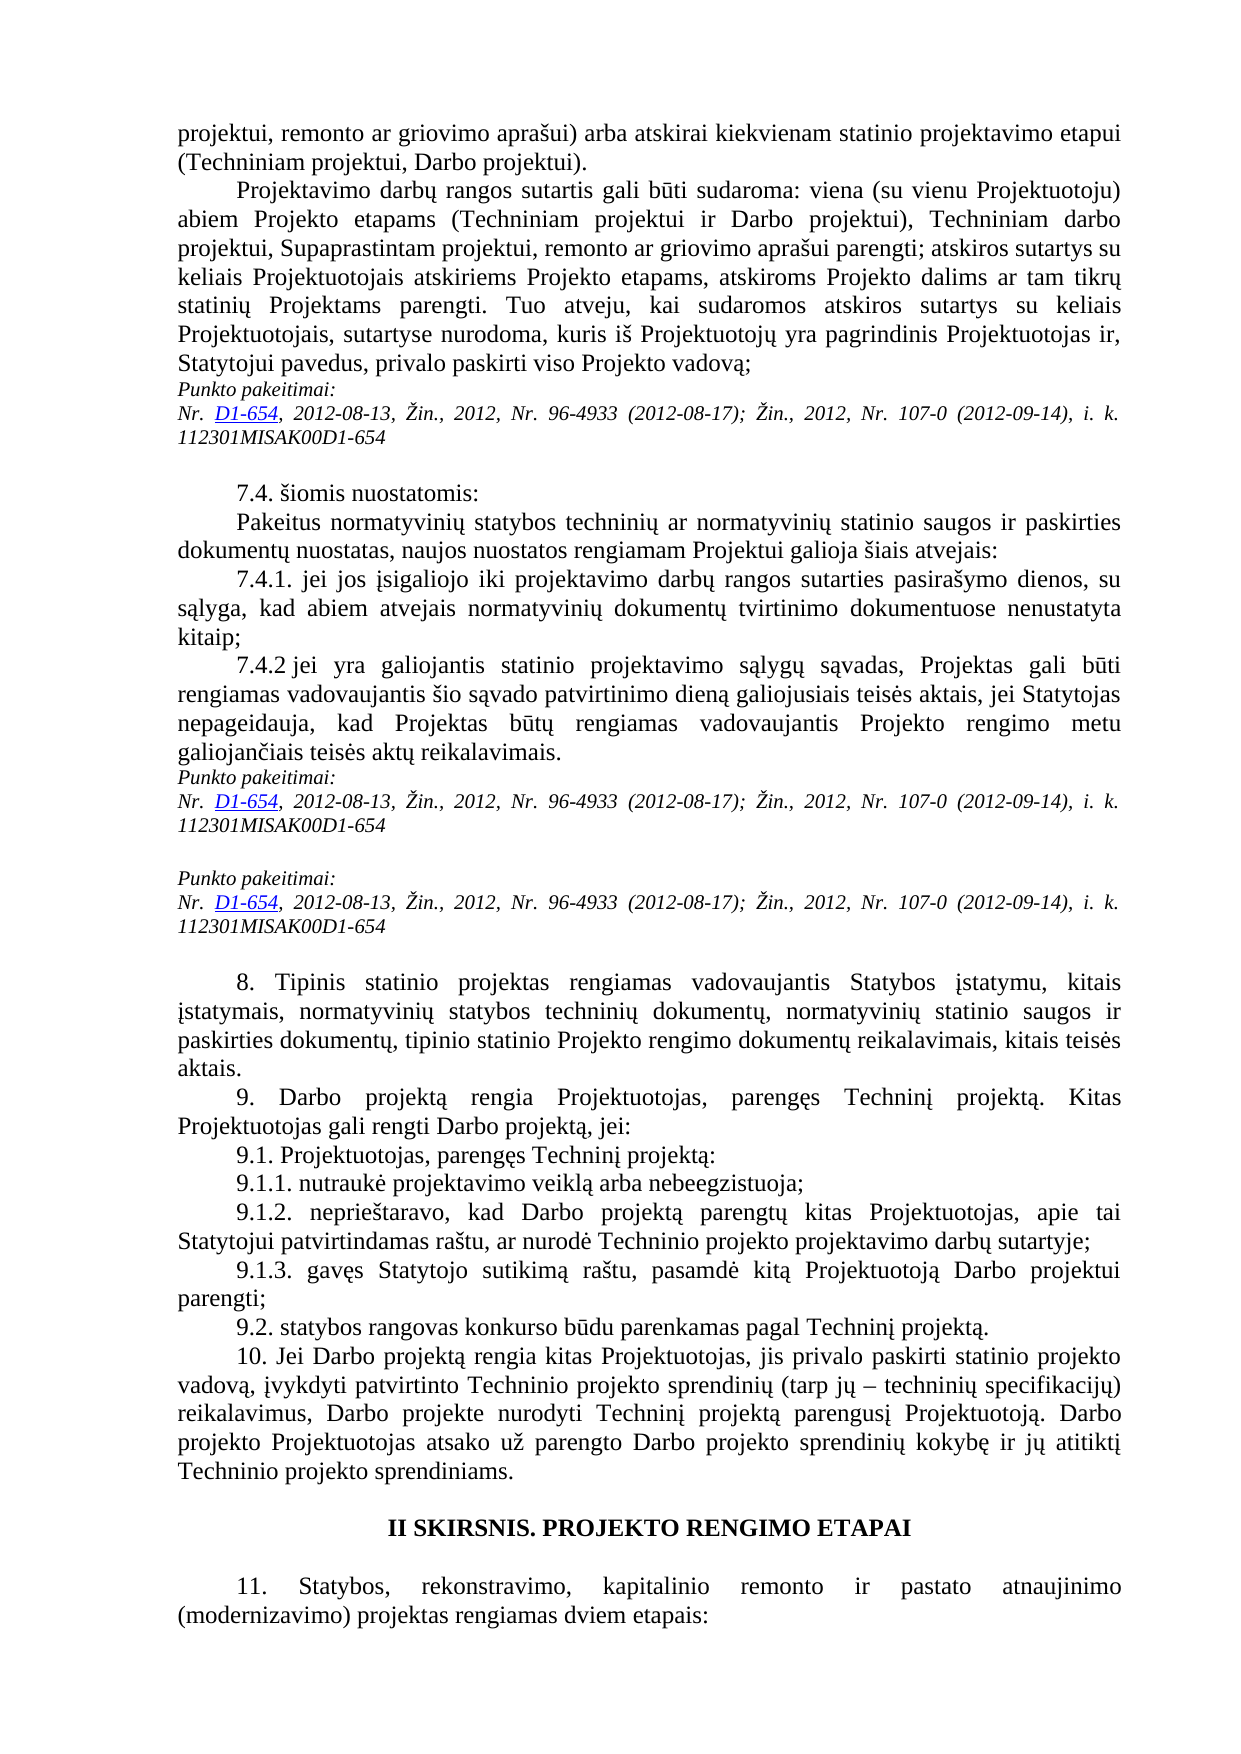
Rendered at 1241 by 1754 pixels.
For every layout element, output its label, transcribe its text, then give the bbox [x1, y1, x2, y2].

text Punkto pakeitimai: [177, 377, 1122, 401]
text Nr. D1-654, 2012-08-13, Žin., 2012, Nr. 96-4933 (2012-08-17); Žin., 2012, Nr. 107-0 (2012-09-14), i. k. 112301MISAK00D1-654 [177, 789, 1122, 837]
text 10. Jei Darbo projektą rengia kitas Projektuotojas, jis privalo paskirti statinio projekto vadovą, įvykdyti patvirtinto Techninio projekto sprendinių (tarp jų – techninių specifikacijų) reikalavimus, Darbo projekte nurodyti Techninį projektą parengusį Projektuotoją. Darbo projekto Projektuotojas atsako už parengto Darbo projekto sprendinių kokybę ir jų atitiktį Techninio projekto sprendiniams. [177, 1341, 1122, 1485]
text 8. Tipinis statinio projektas rengiamas vadovaujantis Statybos įstatymu, kitais įstatymais, normatyvinių statybos techninių dokumentų, normatyvinių statinio saugos ir paskirties dokumentų, tipinio statinio Projekto rengimo dokumentų reikalavimais, kitais teisės aktais. [177, 967, 1122, 1082]
text 9.1.1. nutraukė projektavimo veiklą arba nebeegzistuoja; [177, 1168, 1122, 1197]
text 9.1.3. gavęs Statytojo sutikimą raštu, pasamdė kitą Projektuotoją Darbo projektui parengti; [177, 1255, 1122, 1312]
text Pakeitus normatyvinių statybos techninių ar normatyvinių statinio saugos ir paskirties dokumentų nuostatas, naujos nuostatos rengiamam Projektui galioja šiais atvejais: [177, 507, 1122, 564]
text 9. Darbo projektą rengia Projektuotojas, parengęs Techninį projektą. Kitas Projektuotojas gali rengti Darbo projektą, jei: [177, 1082, 1122, 1140]
text 7.4.1. jei jos įsigaliojo iki projektavimo darbų rangos sutarties pasirašymo dienos, su sąlyga, kad abiem atvejais normatyvinių dokumentų tvirtinimo dokumentuose nenustatyta kitaip; [177, 564, 1122, 650]
text 9.1.2. neprieštaravo, kad Darbo projektą parengtų kitas Projektuotojas, apie tai Statytojui patvirtindamas raštu, ar nurodė Techninio projekto projektavimo darbų sutartyje; [177, 1197, 1122, 1255]
text 11. Statybos, rekonstravimo, kapitalinio remonto ir pastato atnaujinimo (modernizavimo) projektas rengiamas dviem etapais: [177, 1571, 1122, 1628]
text Projektavimo darbų rangos sutartis gali būti sudaroma: viena (su vienu Projektuotoju) abiem Projekto etapams (Techniniam projektui ir Darbo projektui), Techniniam darbo projektui, Supaprastintam projektui, remonto ar griovimo aprašui parengti; atskiros sutartys su keliais Projektuotojais atskiriems Projekto etapams, atskiroms Projekto dalims ar tam tikrų statinių Projektams parengti. Tuo atveju, kai sudaromos atskiros sutartys su keliais Projektuotojais, sutartyse nurodoma, kuris iš Projektuotojų yra pagrindinis Projektuotojas ir, Statytojui pavedus, privalo paskirti viso Projekto vadovą; [177, 176, 1122, 377]
text Nr. D1-654, 2012-08-13, Žin., 2012, Nr. 96-4933 (2012-08-17); Žin., 2012, Nr. 107-0 (2012-09-14), i. k. 112301MISAK00D1-654 [177, 401, 1122, 449]
text projektui, remonto ar griovimo aprašui) arba atskirai kiekvienam statinio projektavimo etapui (Techniniam projektui, Darbo projektui). [177, 118, 1122, 176]
text 7.4. šiomis nuostatomis: [177, 478, 1122, 507]
text Punkto pakeitimai: [177, 866, 1122, 890]
text 9.2. statybos rangovas konkurso būdu parenkamas pagal Techninį projektą. [177, 1312, 1122, 1341]
text Nr. D1-654, 2012-08-13, Žin., 2012, Nr. 96-4933 (2012-08-17); Žin., 2012, Nr. 107-0 (2012-09-14), i. k. 112301MISAK00D1-654 [177, 890, 1122, 938]
text 7.4.2 jei yra galiojantis statinio projektavimo sąlygų sąvadas, Projektas gali būti rengiamas vadovaujantis šio sąvado patvirtinimo dieną galiojusiais teisės aktais, jei Statytojas nepageidauja, kad Projektas būtų rengiamas vadovaujantis Projekto rengimo metu galiojančiais teisės aktų reikalavimais. [177, 650, 1122, 765]
text Punkto pakeitimai: [177, 765, 1122, 789]
text 9.1. Projektuotojas, parengęs Techninį projektą: [177, 1140, 1122, 1168]
text II SKIRSNIS. PROJEKTO RENGIMO ETAPAI [177, 1513, 1122, 1542]
